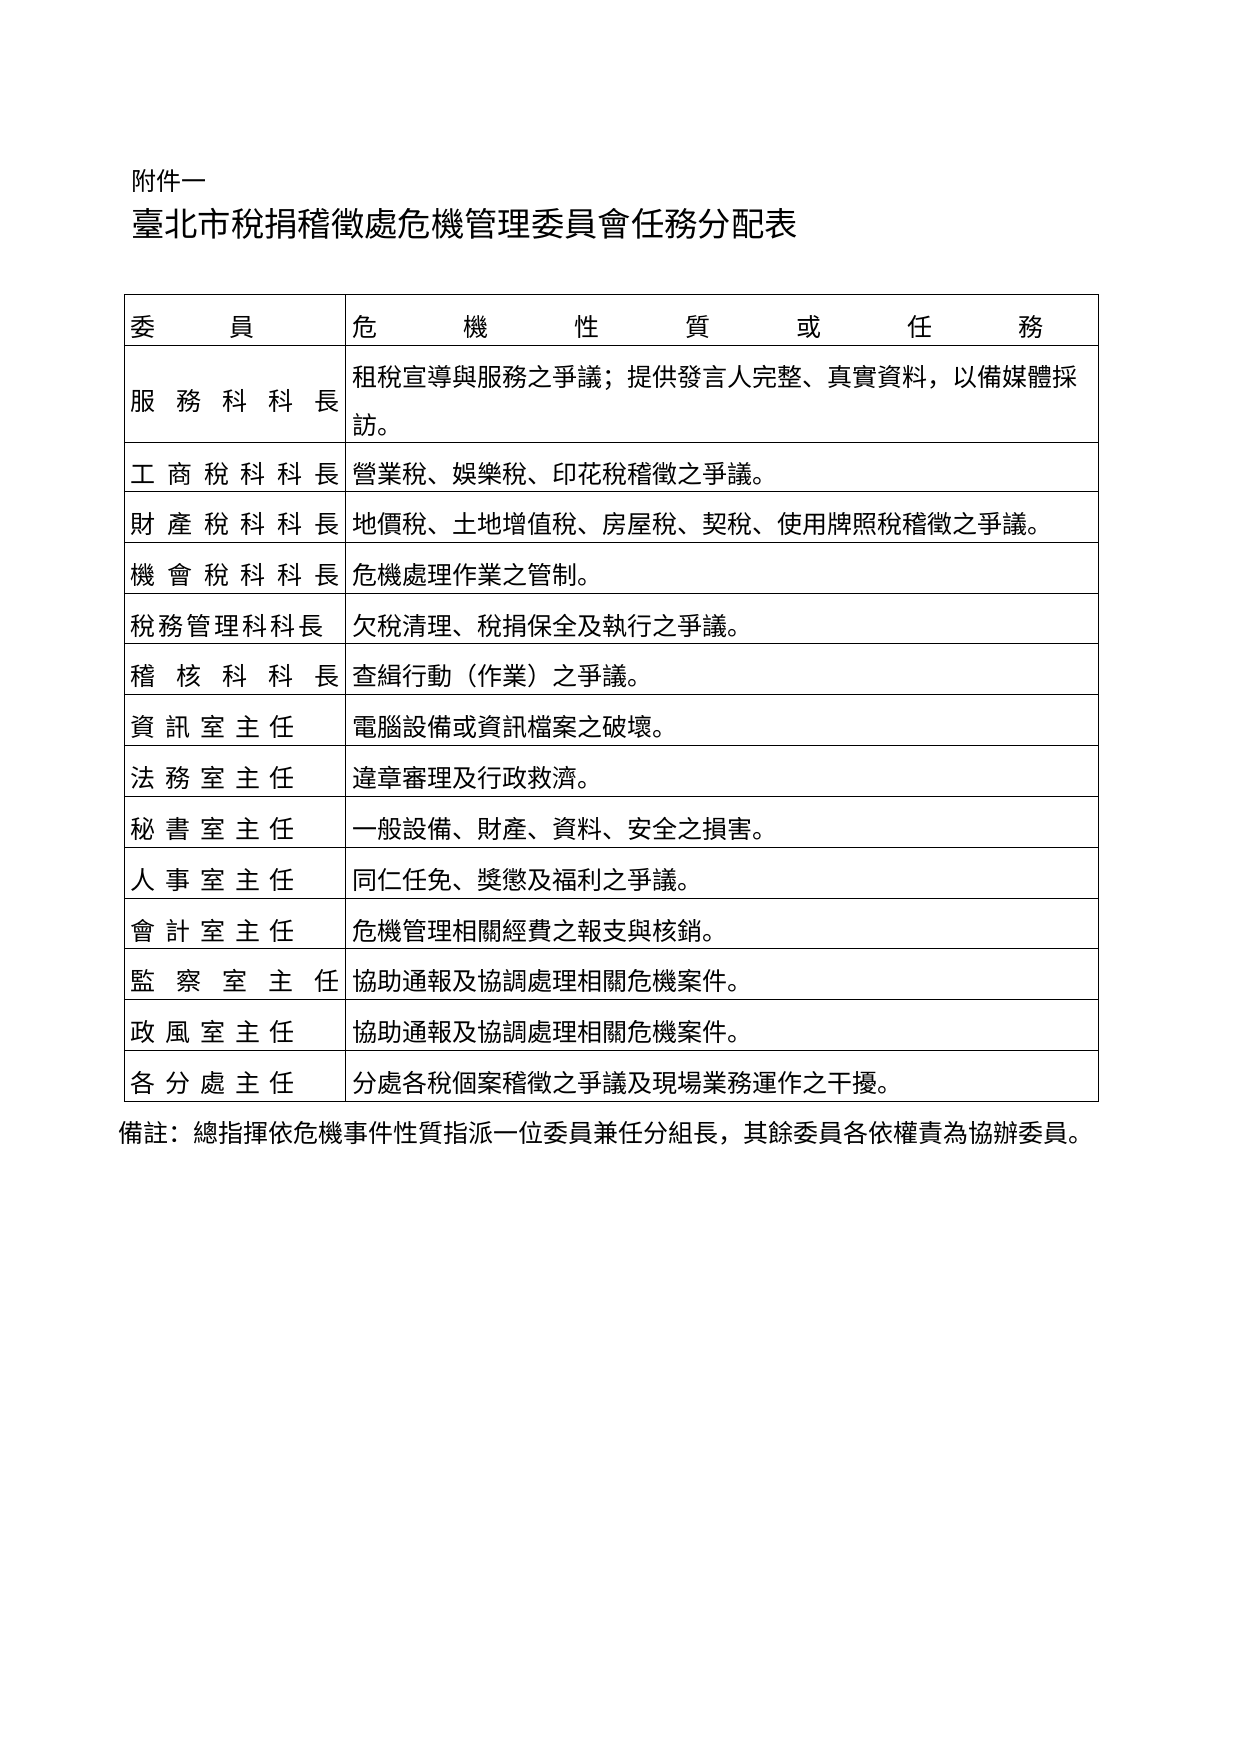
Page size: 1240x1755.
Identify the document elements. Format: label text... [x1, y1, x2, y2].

table_header 委員 [125, 295, 345, 345]
table_cell 人事室主任 [125, 848, 345, 897]
table_header 危 機 性 質 或 任 務 [346, 295, 1098, 345]
table_cell 分處各稅個案稽徵之爭議及現場業務運作之干擾。 [346, 1051, 1098, 1101]
table_cell 同仁任免、獎懲及福利之爭議。 [346, 848, 1098, 897]
table_cell 服務科科長 [125, 346, 345, 442]
table_cell 政風室主任 [125, 1000, 345, 1050]
table_cell 資訊室主任 [125, 695, 345, 745]
table_cell 違章審理及行政救濟。 [346, 746, 1098, 796]
table_cell 危機管理相關經費之報支與核銷。 [346, 899, 1098, 948]
table_cell 稽核科科長 [125, 644, 345, 694]
table_cell 監察室主任 [125, 949, 345, 999]
table_cell 營業稅、娛樂稅、印花稅稽徵之爭議。 [346, 443, 1098, 491]
table_cell 地價稅、土地增值稅、房屋稅、契稅、使用牌照稅稽徵之爭議。 [346, 492, 1098, 542]
table_cell 稅務管理科科長 [125, 594, 345, 643]
table_cell 各分處主任 [125, 1051, 345, 1101]
text 臺北市稅捐稽徵處危機管理委員會任務分配表 [118, 198, 1121, 246]
text 備註：總指揮依危機事件性質指派一位委員兼任分組長，其餘委員各依權責為協辦委員。 [118, 1102, 1121, 1150]
table_cell 欠稅清理、稅捐保全及執行之爭議。 [346, 594, 1098, 643]
table_cell 一般設備、財產、資料、安全之損害。 [346, 797, 1098, 847]
table_cell 機會稅科科長 [125, 543, 345, 592]
table_cell 電腦設備或資訊檔案之破壞。 [346, 695, 1098, 745]
table_cell 會計室主任 [125, 899, 345, 948]
text 附件一 [118, 150, 1121, 198]
table_cell 危機處理作業之管制。 [346, 543, 1098, 592]
table_cell 法務室主任 [125, 746, 345, 796]
table_cell 工商稅科科長 [125, 443, 345, 491]
table_cell 協助通報及協調處理相關危機案件。 [346, 949, 1098, 999]
table_cell 查緝行動（作業）之爭議。 [346, 644, 1098, 694]
table_cell 秘書室主任 [125, 797, 345, 847]
table_cell 租稅宣導與服務之爭議；提供發言人完整、真實資料，以備媒體採 訪。 [346, 346, 1098, 442]
table_cell 財產稅科科長 [125, 492, 345, 542]
table_cell 協助通報及協調處理相關危機案件。 [346, 1000, 1098, 1050]
